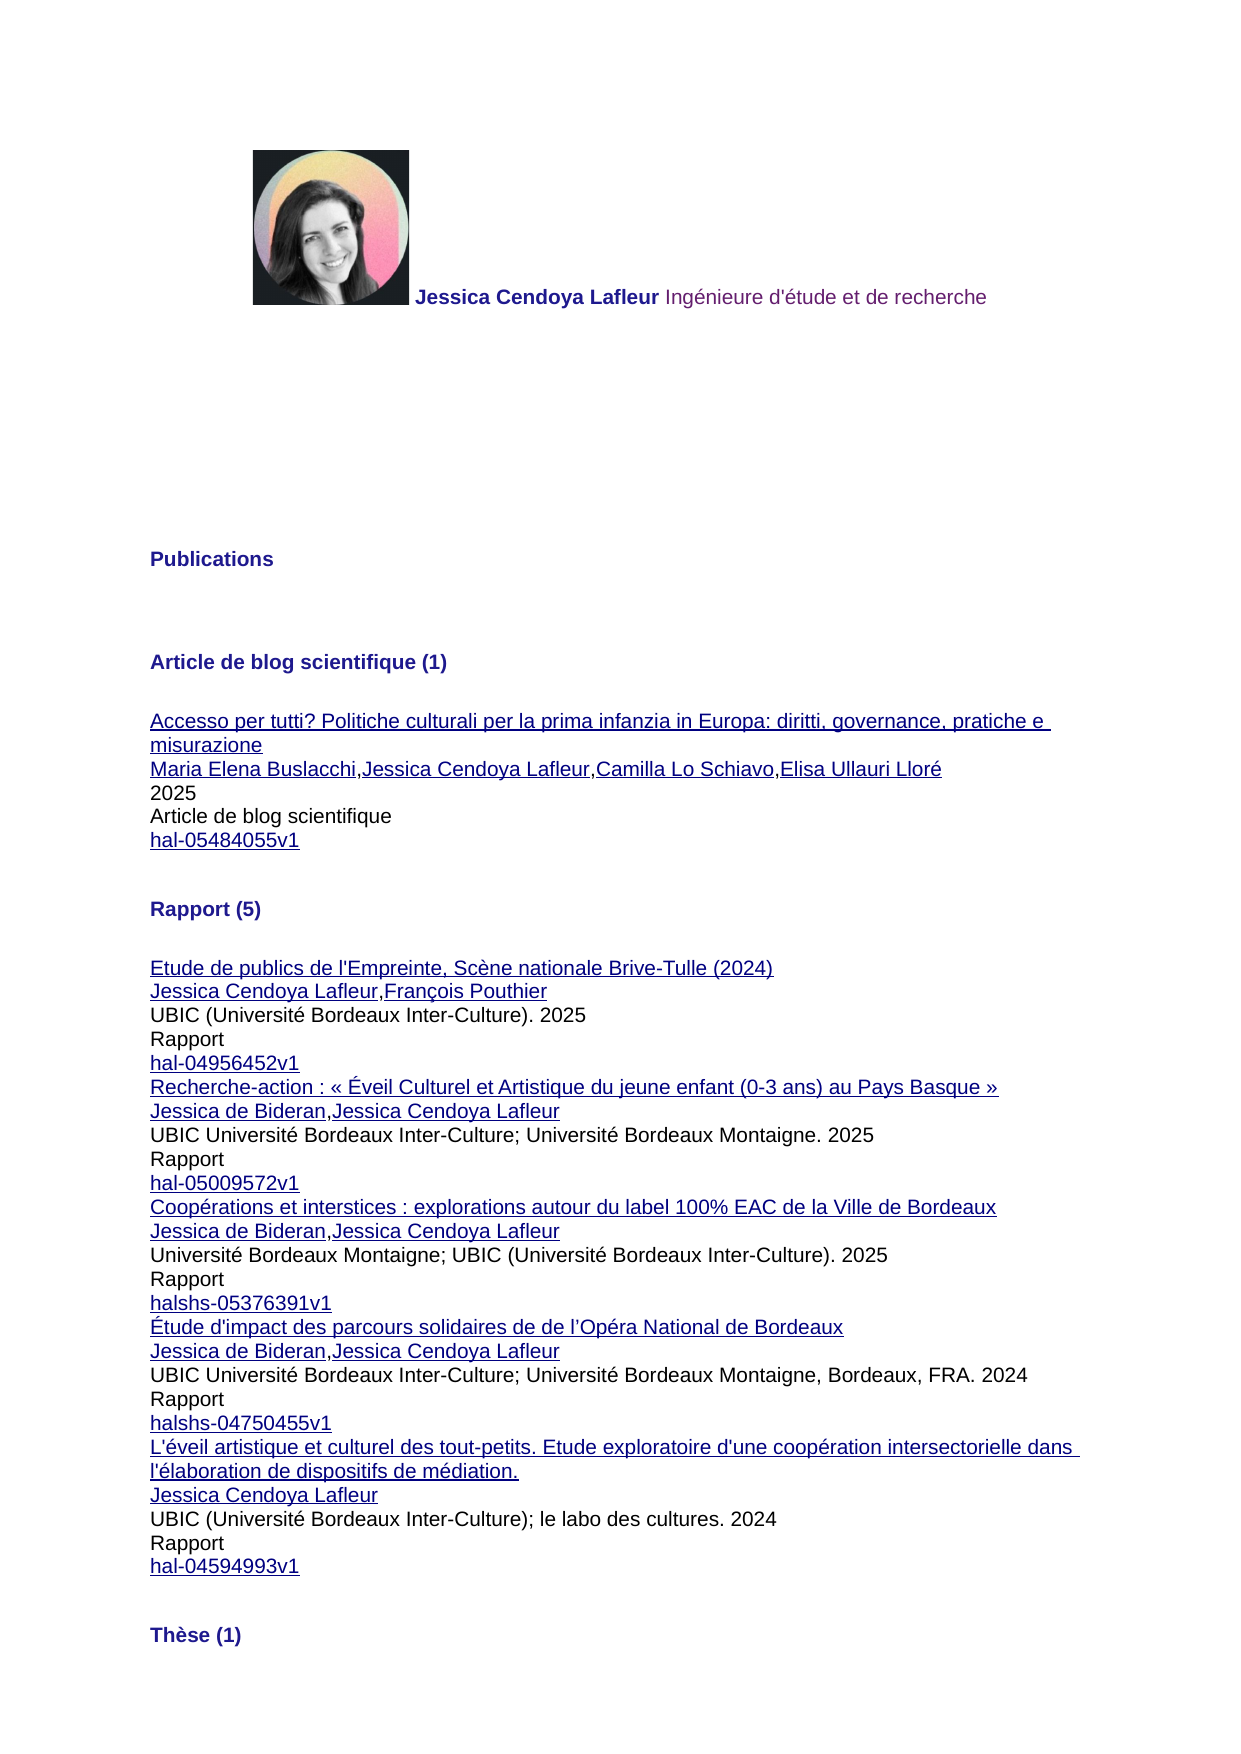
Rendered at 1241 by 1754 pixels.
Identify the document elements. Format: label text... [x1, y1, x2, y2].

table_cell Coopérations et interstices : explorations autour du label 100% EAC de la Ville de Bordeaux Jessica de Bideran,Jessica Cendoya Lafleur Université Bordeaux Montaigne; UBIC (Université Bordeaux Inter-Culture). 2025 Rapport halshs-05376391v1 [150, 1195, 1090, 1315]
table_cell Recherche-action : « Éveil Culturel et Artistique du jeune enfant (0-3 ans) au Pays Basque » Jessica de Bideran,Jessica Cendoya Lafleur UBIC Université Bordeaux Inter-Culture; Université Bordeaux Montaigne. 2025 Rapport hal-05009572v1 [150, 1075, 1090, 1195]
subtitle Thèse (1) [150, 1623, 1090, 1647]
subtitle Rapport (5) [150, 897, 1090, 921]
picture [252, 150, 410, 305]
subtitle Publications [150, 547, 1090, 571]
table_cell L'éveil artistique et culturel des tout-petits. Etude exploratoire d'une coopération intersectorielle dans l'élaboration de dispositifs de médiation. Jessica Cendoya Lafleur UBIC (Université Bordeaux Inter-Culture); le labo des cultures. 2024 Rapport hal-04594993v1 [150, 1435, 1090, 1578]
table_header Etude de publics de l'Empreinte, Scène nationale Brive-Tulle (2024) Jessica Cendoya Lafleur,François Pouthier UBIC (Université Bordeaux Inter-Culture). 2025 Rapport hal-04956452v1 [150, 955, 1090, 1075]
table_cell Étude d'impact des parcours solidaires de de l’Opéra National de Bordeaux Jessica de Bideran,Jessica Cendoya Lafleur UBIC Université Bordeaux Inter-Culture; Université Bordeaux Montaigne, Bordeaux, FRA. 2024 Rapport halshs-04750455v1 [150, 1315, 1090, 1434]
subtitle Article de blog scientifique (1) [150, 650, 1090, 674]
subtitle Jessica Cendoya Lafleur Ingénieure d'étude et de recherche [150, 150, 1090, 308]
table_header Accesso per tutti? Politiche culturali per la prima infanzia in Europa: diritti, governance, pratiche e misurazione Maria Elena Buslacchi,Jessica Cendoya Lafleur,Camilla Lo Schiavo,Elisa Ullauri Lloré 2025 Article de blog scientifique hal-05484055v1 [150, 709, 1090, 852]
